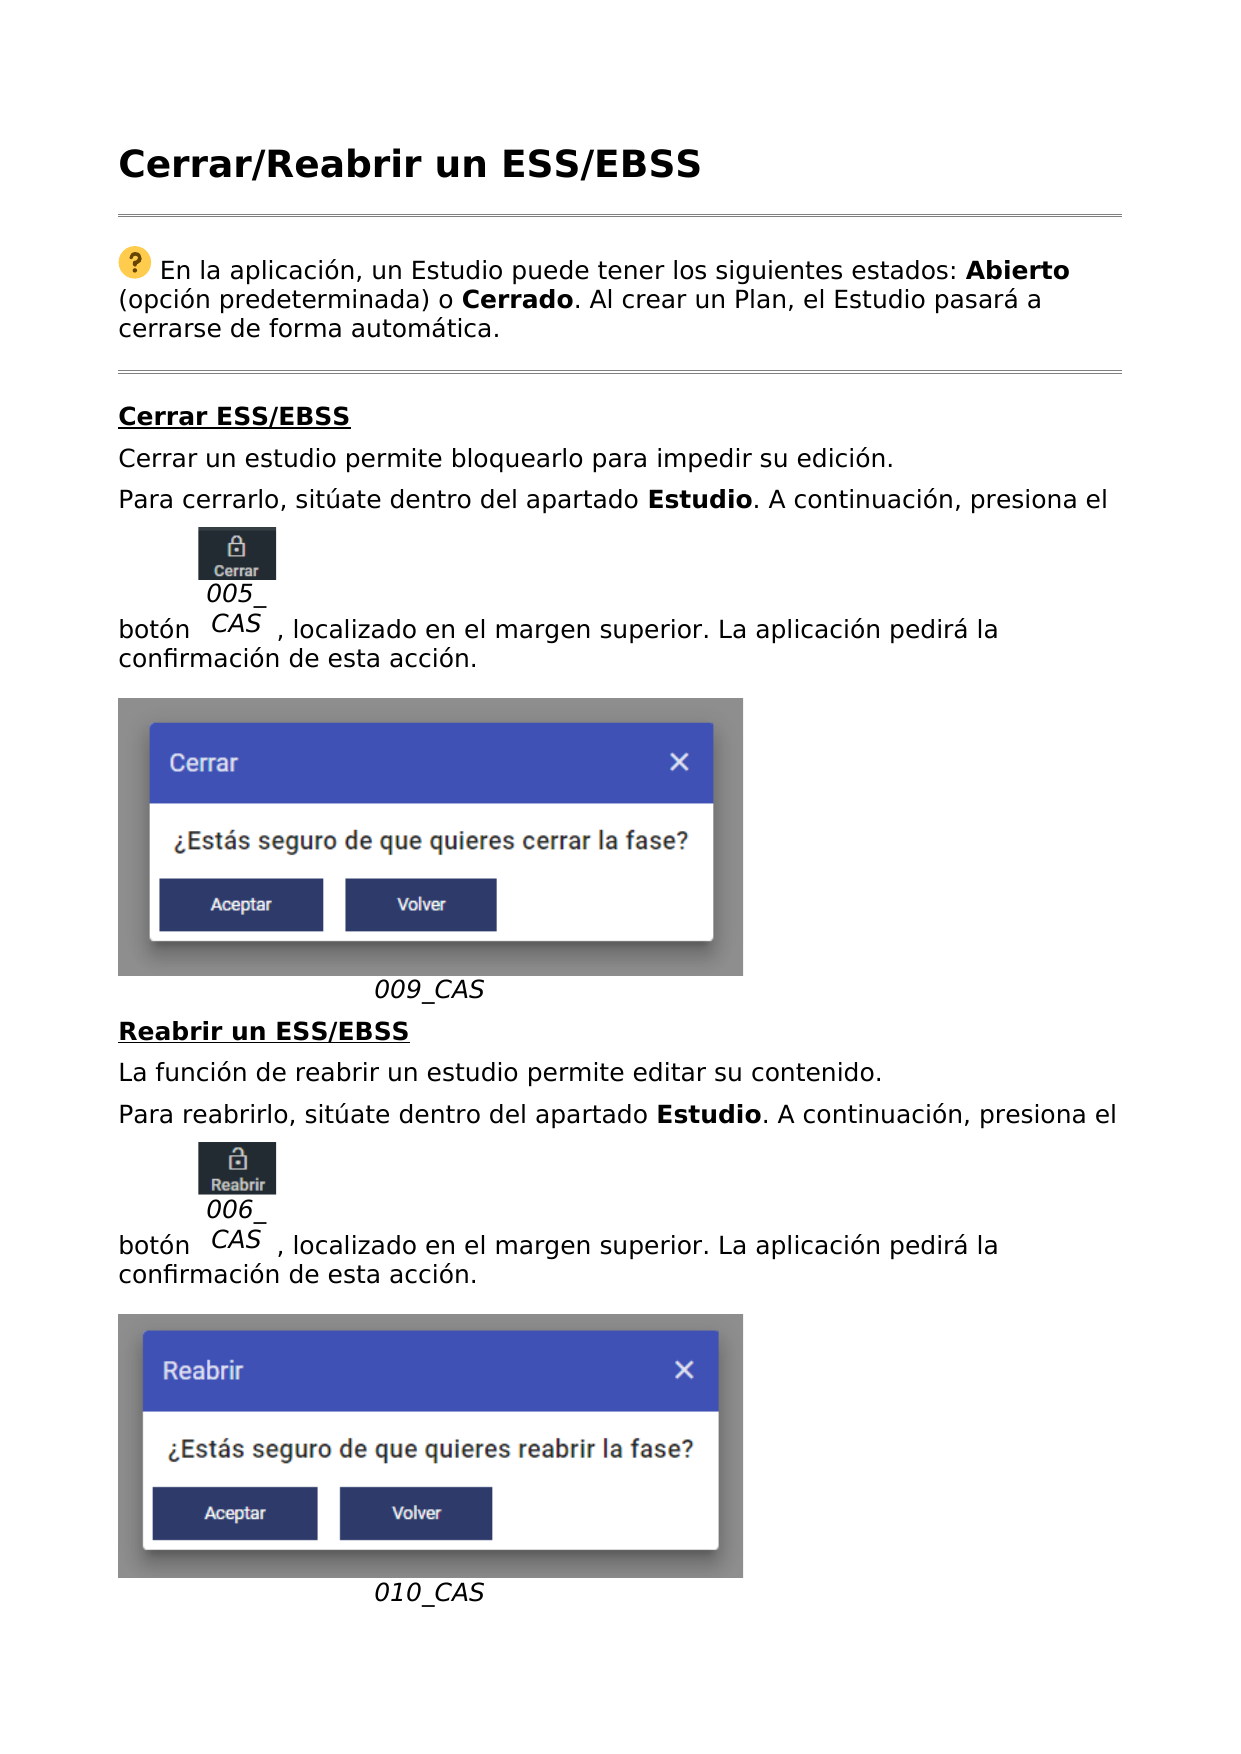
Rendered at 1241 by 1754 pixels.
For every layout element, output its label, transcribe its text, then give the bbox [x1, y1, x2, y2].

text La función de reabrir un estudio permite editar su contenido. [118, 1059, 1122, 1088]
picture [118, 698, 744, 976]
subtitle Cerrar/Reabrir un ESS/EBSS [118, 143, 1122, 187]
text Para cerrarlo, sitúate dentro del apartado Estudio. A continuación, presiona el botón , localizado en el margen superior. La aplicación pedirá la confirmación de esta acción. [118, 486, 1122, 673]
picture [198, 527, 277, 580]
text 009_CAS [118, 976, 743, 1004]
text 006_CAS [198, 1196, 276, 1254]
text Cerrar ESS/EBSS [118, 402, 1122, 431]
picture [198, 1142, 277, 1196]
text En la aplicación, un Estudio puede tener los siguientes estados: Abierto (opción predeterminada) o Cerrado. Al crear un Plan, el Estudio pasará a cerrarse de forma automática. [118, 246, 1122, 343]
picture [118, 1314, 744, 1578]
text Cerrar un estudio permite bloquearlo para impedir su edición. [118, 444, 1122, 473]
text Para reabrirlo, sitúate dentro del apartado Estudio. A continuación, presiona el botón , localizado en el margen superior. La aplicación pedirá la confirmación de esta acción. [118, 1100, 1122, 1289]
text 010_CAS [118, 1578, 743, 1607]
text Reabrir un ESS/EBSS [118, 1017, 1122, 1046]
text 005_CAS [198, 580, 276, 638]
